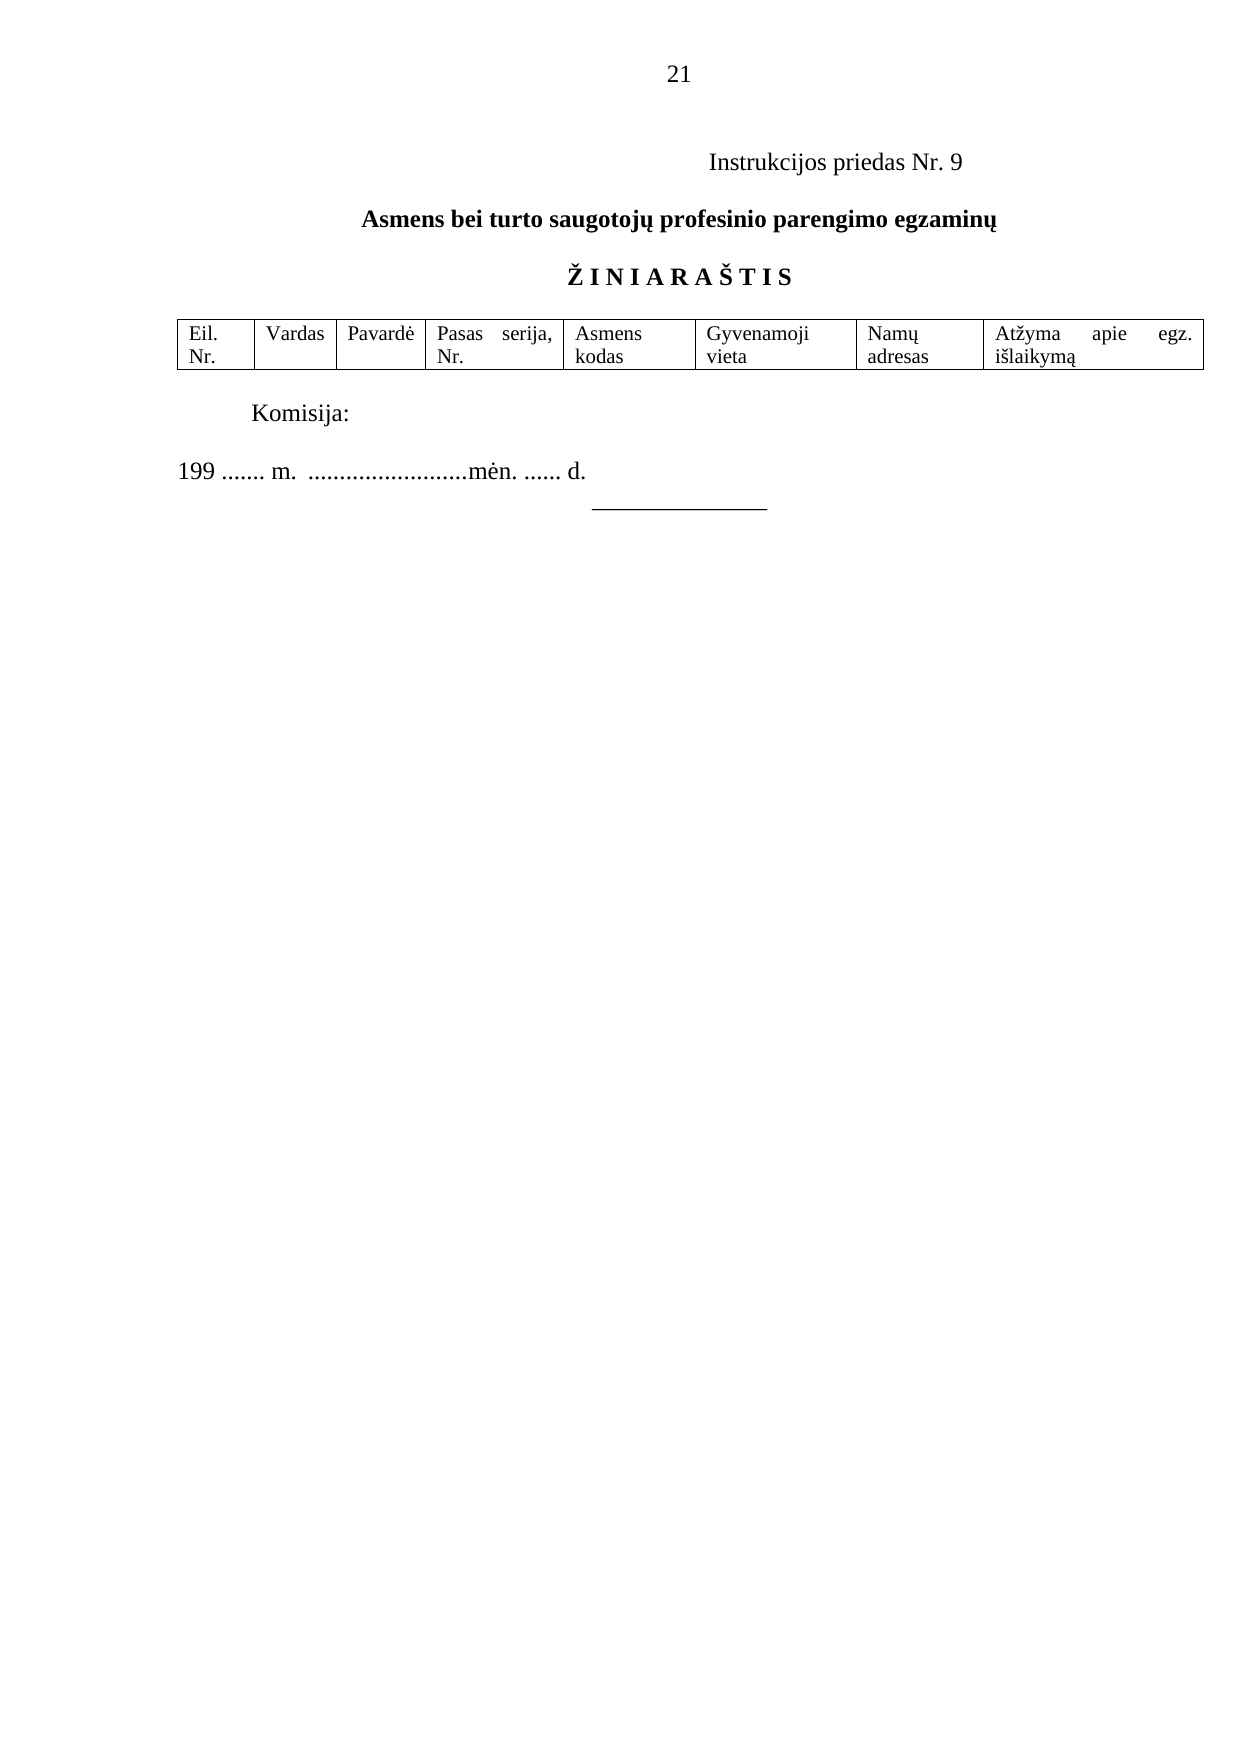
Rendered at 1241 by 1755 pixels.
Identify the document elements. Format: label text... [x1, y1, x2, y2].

text Asmens bei turto saugotojų profesinio parengimo egzaminų [177, 204, 1181, 233]
table_header Asmens kodas [564, 320, 695, 368]
text Komisija: [177, 398, 1181, 427]
table_header Pasas serija, Nr. [426, 320, 563, 368]
table_header Gyvenamoji vieta [696, 320, 856, 368]
text Instrukcijos priedas Nr. 9 [177, 147, 1181, 176]
table_header Atžyma apie egz. išlaikymą [984, 320, 1203, 368]
table_header Eil. Nr. [178, 320, 254, 368]
text 199 ....... m. mėn. ...... d. [177, 456, 1181, 484]
table_header Namų adresas [857, 320, 983, 368]
text ŽINIARAŠTIS [177, 262, 1181, 291]
table_header Pavardė [337, 320, 425, 368]
table_header Vardas [255, 320, 336, 368]
text ______________ [177, 484, 1181, 513]
